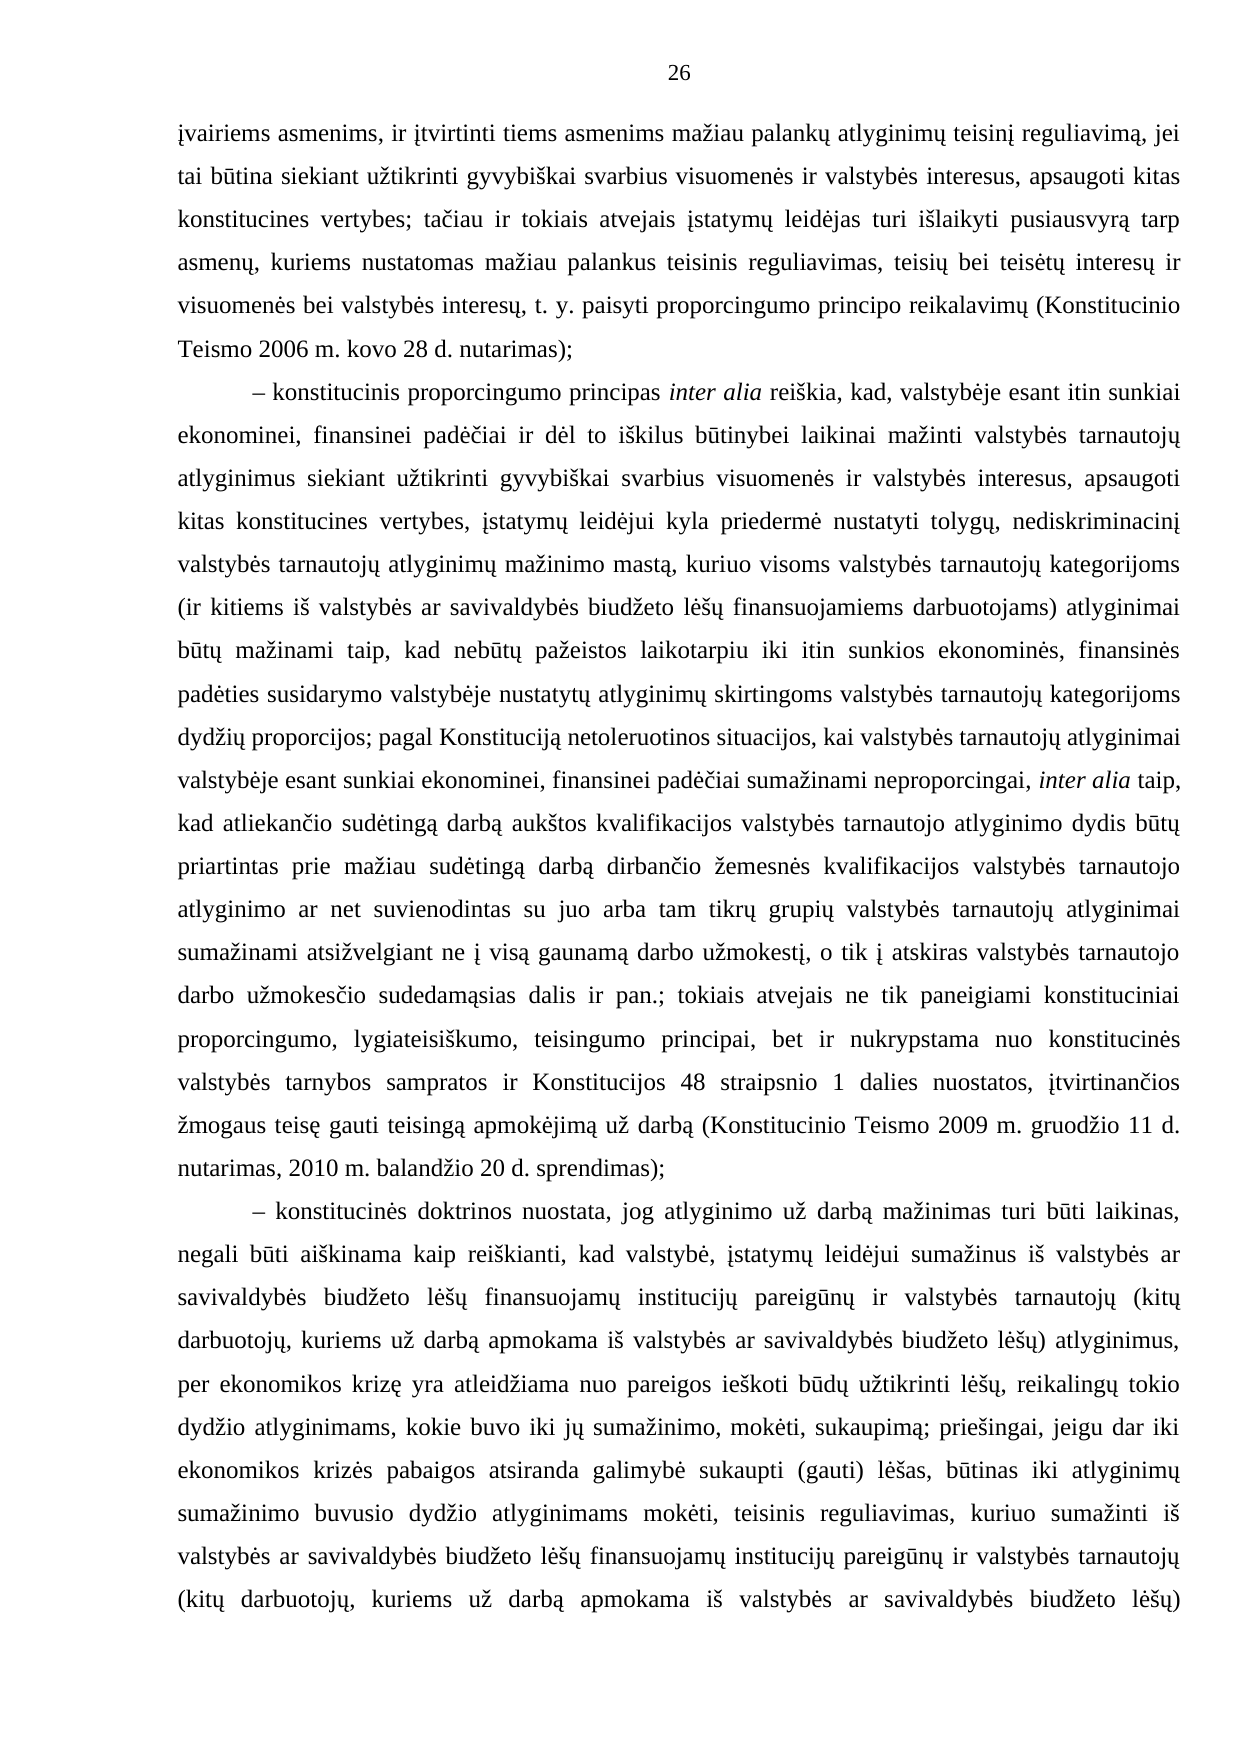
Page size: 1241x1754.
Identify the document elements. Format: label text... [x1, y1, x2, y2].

text įvairiems asmenims, ir įtvirtinti tiems asmenims mažiau palankų atlyginimų teisinį reguliavimą, jei tai būtina siekiant užtikrinti gyvybiškai svarbius visuomenės ir valstybės interesus, apsaugoti kitas konstitucines vertybes; tačiau ir tokiais atvejais įstatymų leidėjas turi išlaikyti pusiausvyrą tarp asmenų, kuriems nustatomas mažiau palankus teisinis reguliavimas, teisių bei teisėtų interesų ir visuomenės bei valstybės interesų, t. y. paisyti proporcingumo principo reikalavimų (Konstitucinio Teismo 2006 m. kovo 28 d. nutarimas); [177, 118, 1181, 362]
text – konstitucinis proporcingumo principas inter alia reiškia, kad, valstybėje esant itin sunkiai ekonominei, finansinei padėčiai ir dėl to iškilus būtinybei laikinai mažinti valstybės tarnautojų atlyginimus siekiant užtikrinti gyvybiškai svarbius visuomenės ir valstybės interesus, apsaugoti kitas konstitucines vertybes, įstatymų leidėjui kyla priedermė nustatyti tolygų, nediskriminacinį valstybės tarnautojų atlyginimų mažinimo mastą, kuriuo visoms valstybės tarnautojų kategorijoms (ir kitiems iš valstybės ar savivaldybės biudžeto lėšų finansuojamiems darbuotojams) atlyginimai būtų mažinami taip, kad nebūtų pažeistos laikotarpiu iki itin sunkios ekonominės, finansinės padėties susidarymo valstybėje nustatytų atlyginimų skirtingoms valstybės tarnautojų kategorijoms dydžių proporcijos; pagal Konstituciją netoleruotinos situacijos, kai valstybės tarnautojų atlyginimai valstybėje esant sunkiai ekonominei, finansinei padėčiai sumažinami neproporcingai, inter alia taip, kad atliekančio sudėtingą darbą aukštos kvalifikacijos valstybės tarnautojo atlyginimo dydis būtų priartintas prie mažiau sudėtingą darbą dirbančio žemesnės kvalifikacijos valstybės tarnautojo atlyginimo ar net suvienodintas su juo arba tam tikrų grupių valstybės tarnautojų atlyginimai sumažinami atsižvelgiant ne į visą gaunamą darbo užmokestį, o tik į atskiras valstybės tarnautojo darbo užmokesčio sudedamąsias dalis ir pan.; tokiais atvejais ne tik paneigiami konstituciniai proporcingumo, lygiateisiškumo, teisingumo principai, bet ir nukrypstama nuo konstitucinės valstybės tarnybos sampratos ir Konstitucijos 48 straipsnio 1 dalies nuostatos, įtvirtinančios žmogaus teisę gauti teisingą apmokėjimą už darbą (Konstitucinio Teismo 2009 m. gruodžio 11 d. nutarimas, 2010 m. balandžio 20 d. sprendimas); [177, 377, 1181, 1182]
text – konstitucinės doktrinos nuostata, jog atlyginimo už darbą mažinimas turi būti laikinas, negali būti aiškinama kaip reiškianti, kad valstybė, įstatymų leidėjui sumažinus iš valstybės ar savivaldybės biudžeto lėšų finansuojamų institucijų pareigūnų ir valstybės tarnautojų (kitų darbuotojų, kuriems už darbą apmokama iš valstybės ar savivaldybės biudžeto lėšų) atlyginimus, per ekonomikos krizę yra atleidžiama nuo pareigos ieškoti būdų užtikrinti lėšų, reikalingų tokio dydžio atlyginimams, kokie buvo iki jų sumažinimo, mokėti, sukaupimą; priešingai, jeigu dar iki ekonomikos krizės pabaigos atsiranda galimybė sukaupti (gauti) lėšas, būtinas iki atlyginimų sumažinimo buvusio dydžio atlyginimams mokėti, teisinis reguliavimas, kuriuo sumažinti iš valstybės ar savivaldybės biudžeto lėšų finansuojamų institucijų pareigūnų ir valstybės tarnautojų (kitų darbuotojų, kuriems už darbą apmokama iš valstybės ar savivaldybės biudžeto lėšų) [177, 1196, 1181, 1613]
